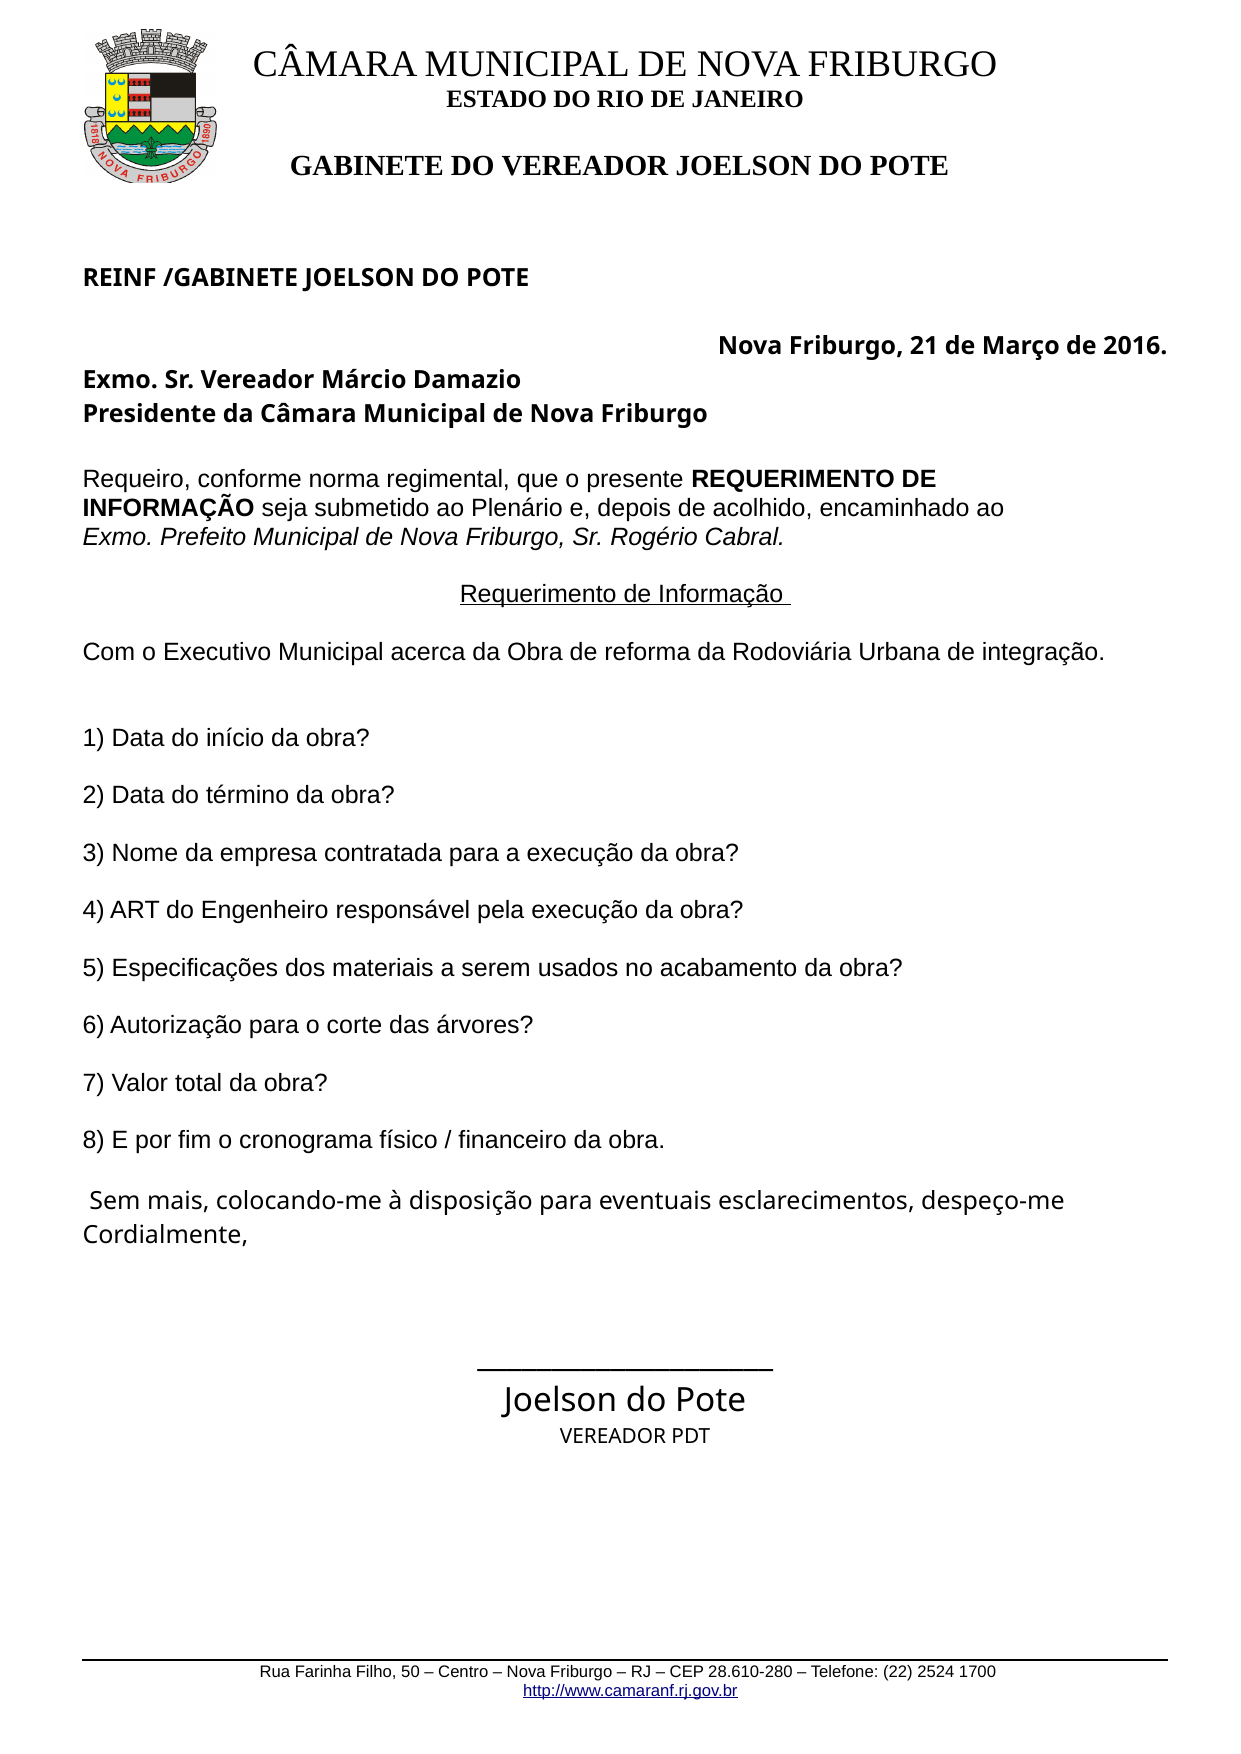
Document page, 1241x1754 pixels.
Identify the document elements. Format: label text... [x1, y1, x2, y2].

text Exmo. Sr. Vereador Márcio Damazio [82, 362, 1168, 396]
text 3) Nome da empresa contratada para a execução da obra? [82, 838, 1168, 867]
text 1) Data do início da obra? [82, 723, 1168, 752]
text 2) Data do término da obra? [82, 781, 1168, 809]
text Sem mais, colocando-me à disposição para eventuais esclarecimentos, despeço-me [82, 1183, 1168, 1217]
text 7) Valor total da obra? [82, 1068, 1168, 1097]
text 4) ART do Engenheiro responsável pela execução da obra? [82, 896, 1168, 924]
text Requerimento de Informação [82, 579, 1168, 608]
text 5) Especificações dos materiais a serem usados no acabamento da obra? [82, 953, 1168, 982]
text Exmo. Prefeito Municipal de Nova Friburgo, Sr. Rogério Cabral. [82, 522, 1168, 551]
text 6) Autorização para o corte das árvores? [82, 1011, 1168, 1039]
text Requeiro, conforme norma regimental, que o presente REQUERIMENTO DE [82, 464, 1168, 493]
text Cordialmente, [82, 1217, 1168, 1251]
text Nova Friburgo, 21 de Março de 2016. [82, 328, 1168, 362]
text Presidente da Câmara Municipal de Nova Friburgo [82, 396, 1168, 430]
text Com o Executivo Municipal acerca da Obra de reforma da Rodoviária Urbana de integração. [82, 637, 1168, 666]
text Joelson do Pote [82, 1376, 1168, 1421]
text GABINETE DO VEREADOR JOELSON DO POTE [218, 148, 1168, 182]
text INFORMAÇÃO seja submetido ao Plenário e, depois de acolhido, encaminhado ao [82, 493, 1168, 522]
text REINF /GABINETE JOELSON DO POTE [82, 260, 1168, 294]
text VEREADOR PDT [82, 1421, 1168, 1450]
text ____________________ [82, 1331, 1168, 1376]
text 8) E por fim o cronograma físico / financeiro da obra. [82, 1126, 1168, 1154]
